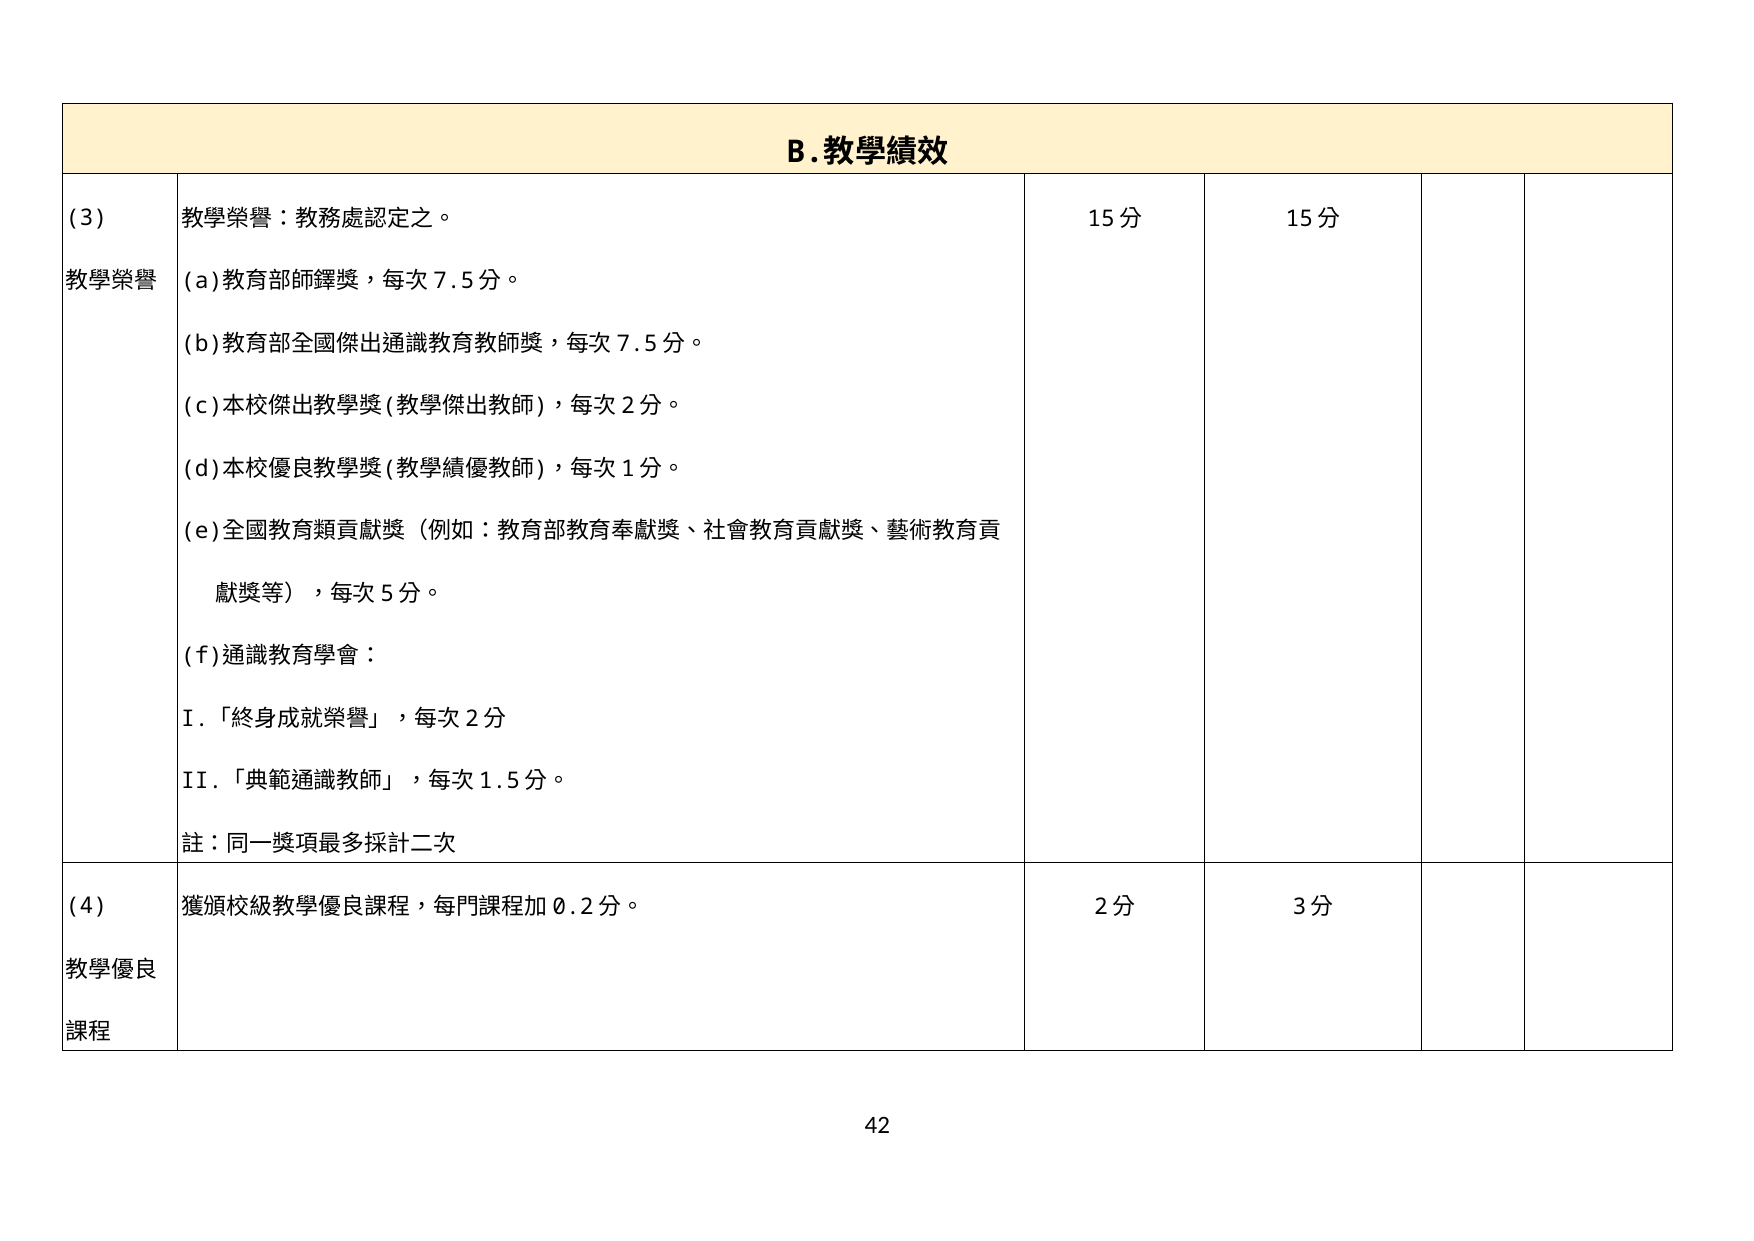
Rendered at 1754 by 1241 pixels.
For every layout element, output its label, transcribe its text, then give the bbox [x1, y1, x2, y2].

table_cell [1525, 174, 1672, 862]
table_cell 2分 [1025, 863, 1204, 1050]
table_cell 15分 [1205, 174, 1421, 862]
table_header B.教學績效 [63, 104, 1672, 173]
table_cell 3分 [1205, 863, 1421, 1050]
table_cell 教學榮譽：教務處認定之。 (a)教育部師鐸獎，每次7.5分。 (b)教育部全國傑出通識教育教師獎，每次7.5分。 (c)本校傑出教學獎(教學傑出教師)，每次2分。 (d)本校優良教學獎(教學績優教師)，每次1分。 (e)全國教育類貢獻獎（例如：教育部教育奉獻獎、社會教育貢獻獎、藝術教育貢獻獎等），每次5分。 (f)通識教育學會： I.「終身成就榮譽」，每次2分 II.「典範通識教師」，每次1.5分。 註：同一獎項最多採計二次 [178, 174, 1024, 862]
table_cell [1525, 863, 1672, 1050]
table_cell 獲頒校級教學優良課程，每門課程加0.2分。 [178, 863, 1024, 1050]
table_cell (4) 教學優良課程 [63, 863, 177, 1050]
table_cell [1422, 863, 1524, 1050]
table_cell (3) 教學榮譽 [63, 174, 177, 862]
table_cell 15分 [1025, 174, 1204, 862]
table_cell [1422, 174, 1524, 862]
